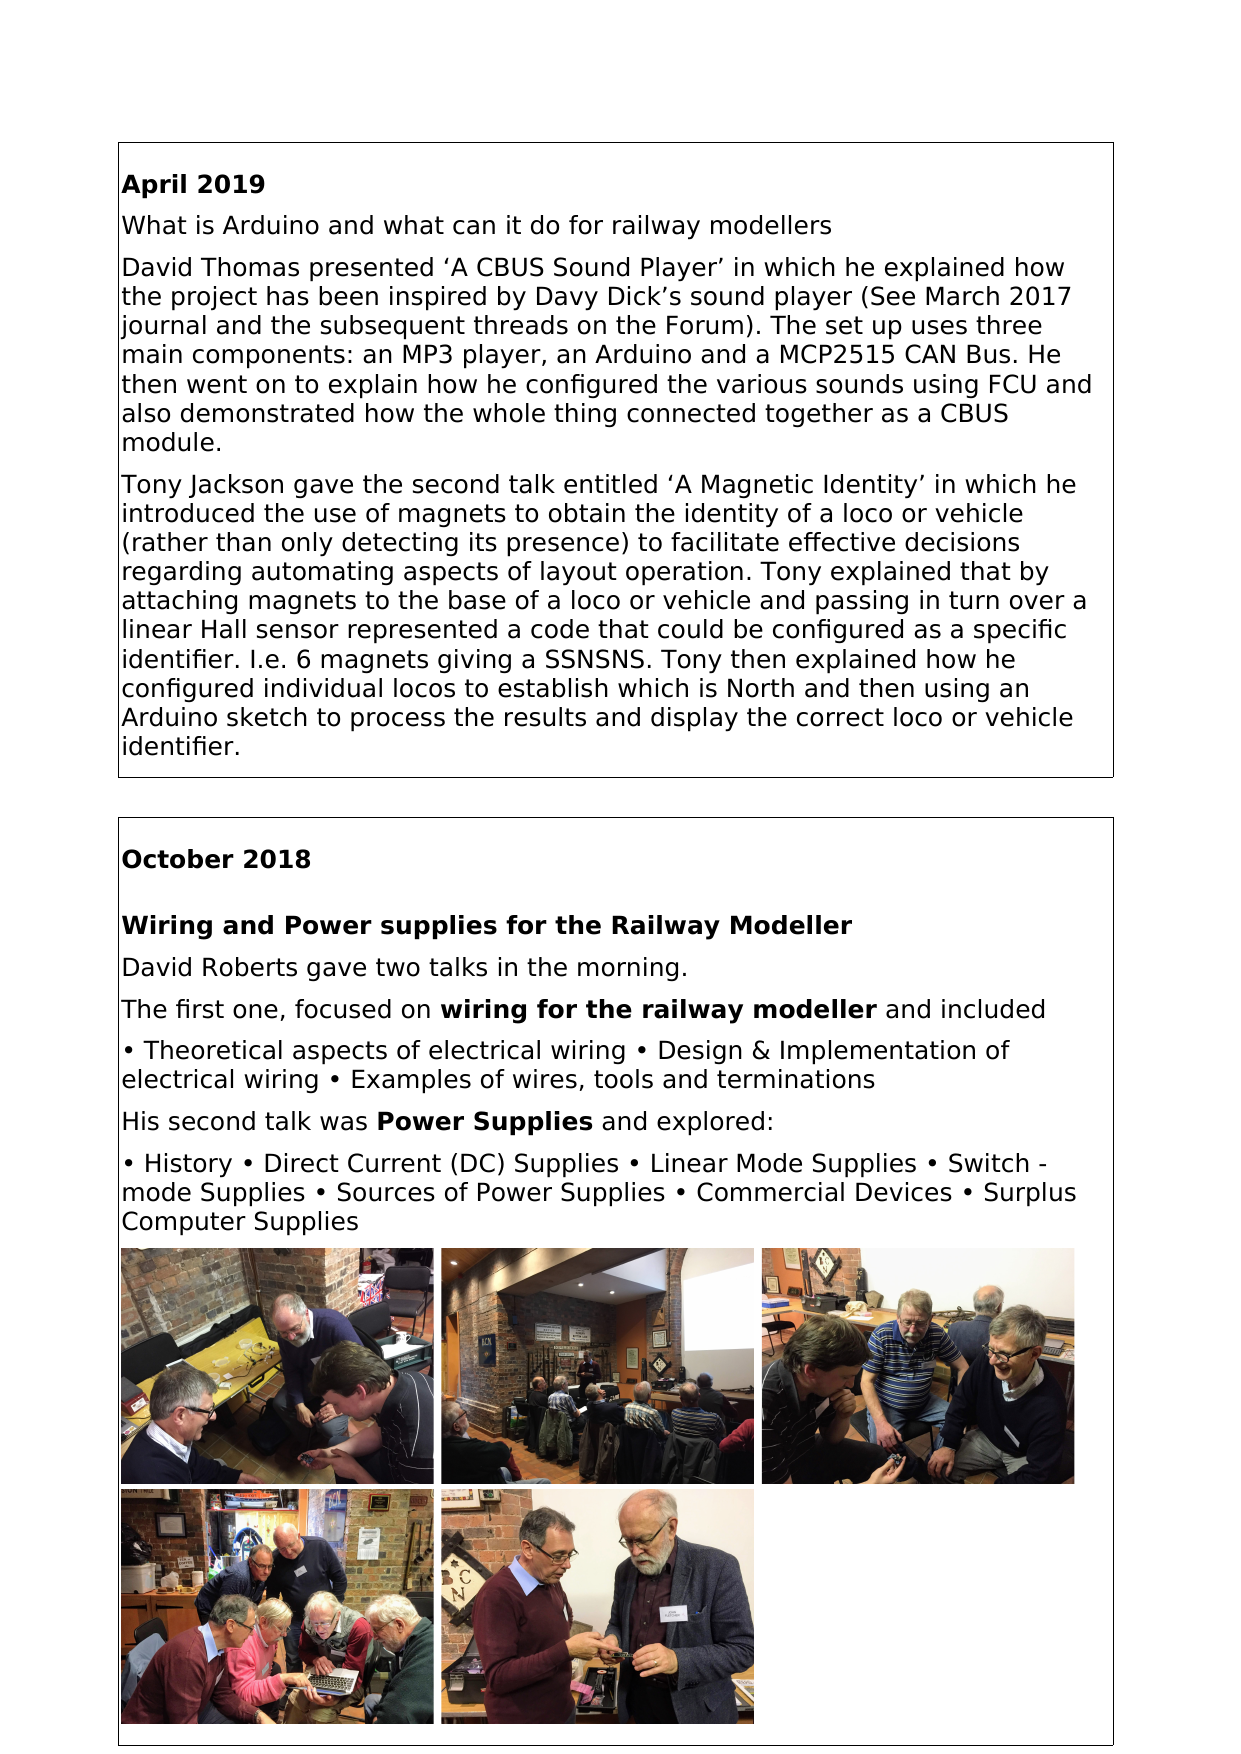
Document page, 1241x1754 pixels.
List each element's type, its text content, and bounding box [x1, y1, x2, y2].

picture [441, 1248, 754, 1484]
picture [761, 1248, 1075, 1484]
picture [121, 1248, 434, 1484]
table_header October 2018 Wiring and Power supplies for the Railway Modeller David Roberts gave two talks in the morning. The first one, focused on wiring for the railway modeller and included • Theoretical aspects of electrical wiring • Design & Implementation of electrical wiring • Examples of wires, tools and terminations His second talk was Power Supplies and explored: • History • Direct Current (DC) Supplies • Linear Mode Supplies • Switch - mode Supplies • Sources of Power Supplies • Commercial Devices • Surplus Computer Supplies [119, 818, 1113, 1745]
picture [441, 1489, 754, 1724]
picture [121, 1489, 434, 1724]
table_header April 2019 What is Arduino and what can it do for railway modellers David Thomas presented ‘A CBUS Sound Player’ in which he explained how the project has been inspired by Davy Dick’s sound player (See March 2017 journal and the subsequent threads on the Forum). The set up uses three main components: an MP3 player, an Arduino and a MCP2515 CAN Bus. He then went on to explain how he configured the various sounds using FCU and also demonstrated how the whole thing connected together as a CBUS module. Tony Jackson gave the second talk entitled ‘A Magnetic Identity’ in which he introduced the use of magnets to obtain the identity of a loco or vehicle (rather than only detecting its presence) to facilitate effective decisions regarding automating aspects of layout operation. Tony explained that by attaching magnets to the base of a loco or vehicle and passing in turn over a linear Hall sensor represented a code that could be configured as a specific identifier. I.e. 6 magnets giving a SSNSNS. Tony then explained how he configured individual locos to establish which is North and then using an Arduino sketch to process the results and display the correct loco or vehicle identifier. [119, 143, 1113, 777]
